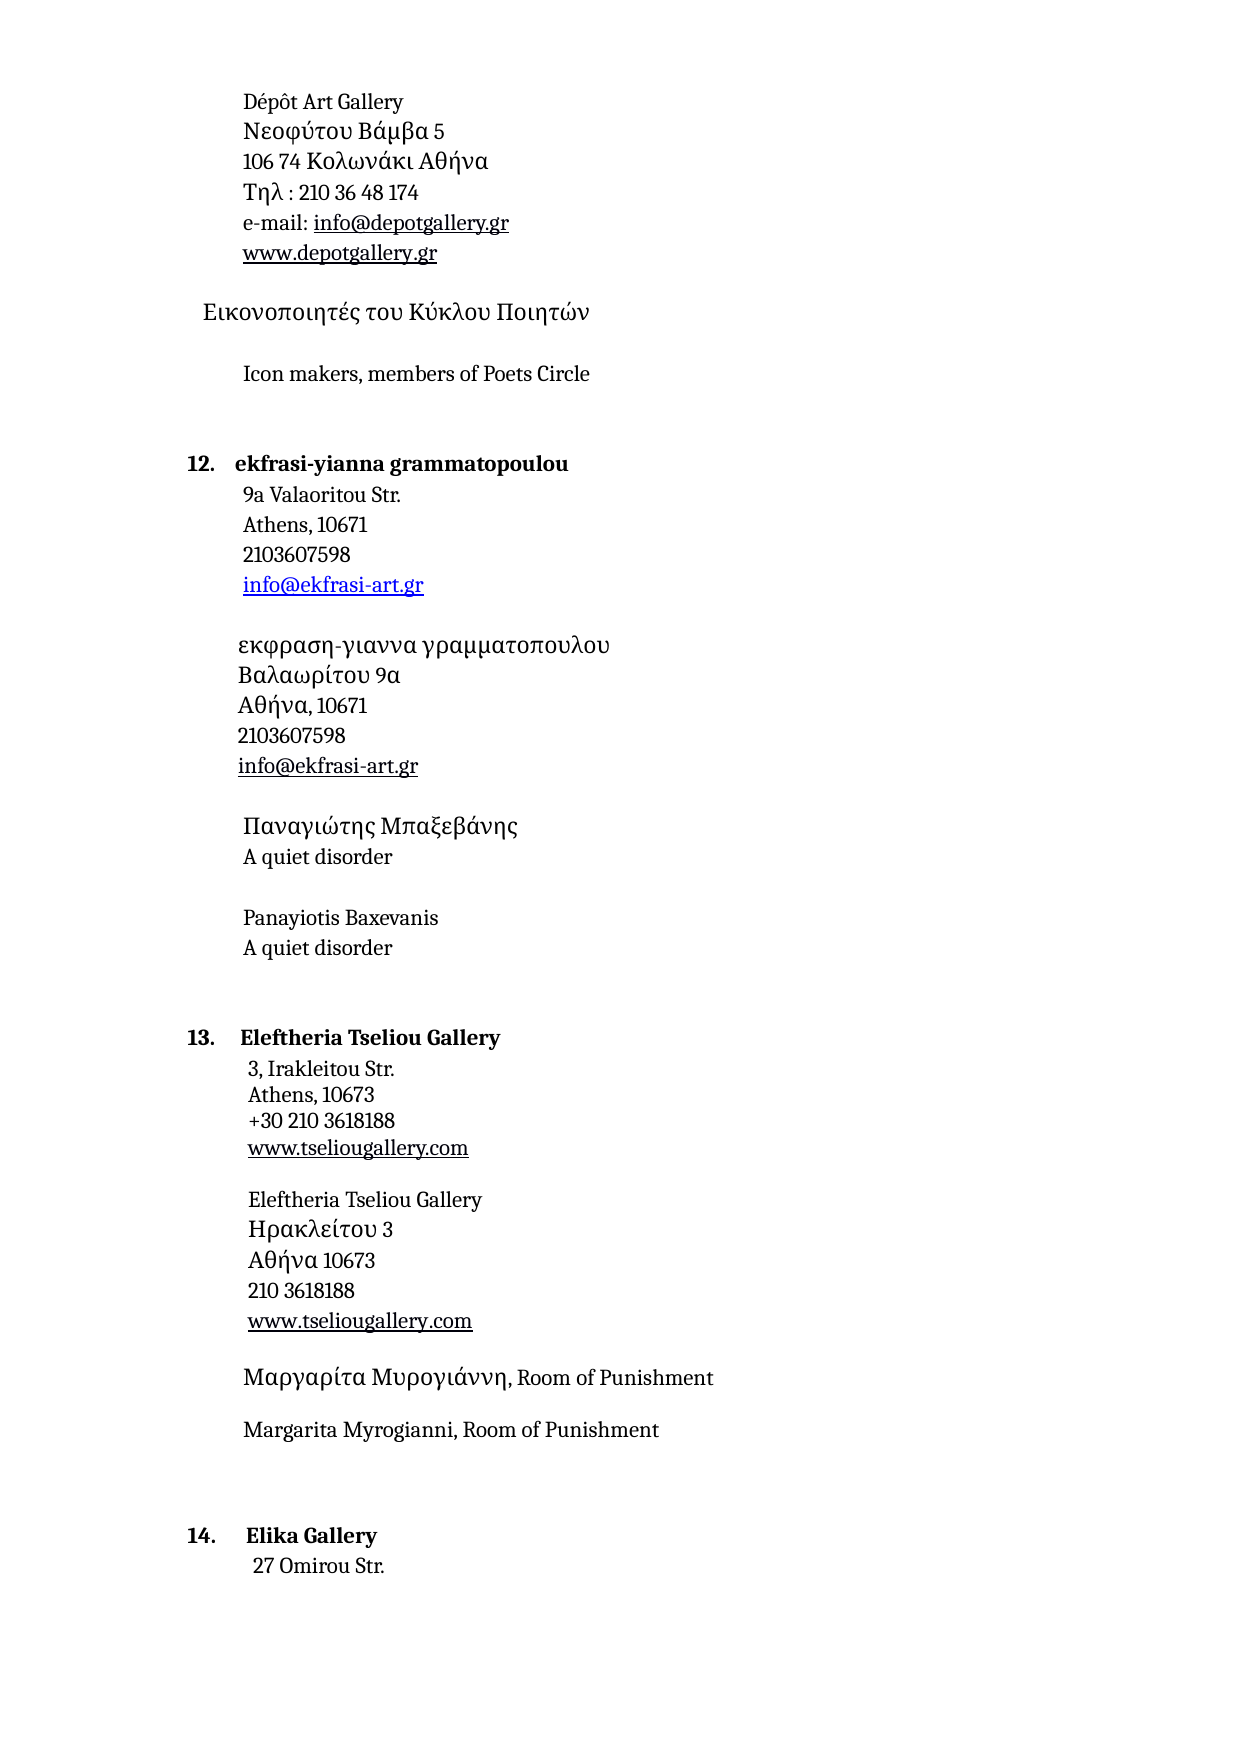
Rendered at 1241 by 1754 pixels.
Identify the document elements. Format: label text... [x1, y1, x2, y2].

text info@ekfrasi-art.gr [187, 572, 1053, 598]
text www.tseliougallery.com [187, 1134, 1053, 1161]
text Εικονοποιητές του Κύκλου Ποιητών [187, 300, 1053, 326]
text Icon makers, members of Poets Circle [187, 361, 1053, 387]
text www.tseliougallery.com [187, 1308, 1053, 1334]
text +30 210 3618188 [187, 1108, 1053, 1134]
text 106 74 Κολωνάκι Αθήνα [187, 149, 1053, 175]
text Παναγιώτης Μπαξεβάνης [187, 814, 1053, 840]
text 2103607598 [187, 542, 1053, 568]
text εκφραση-γιαννα γραμματοπουλου [187, 632, 1053, 659]
text 210 3618188 [187, 1278, 1053, 1304]
text Ηρακλείτου 3 [187, 1217, 1053, 1244]
text Μαργαρίτα Μυρογιάννη, Room of Punishment [187, 1364, 1053, 1391]
text 9a Valaoritou Str. [187, 481, 1053, 508]
text Βαλαωρίτου 9α Αθήνα, 10671 [187, 663, 1053, 719]
text Margarita Myrogianni, Room of Punishment [187, 1417, 1053, 1443]
text 13. Eleftheria Tseliou Gallery [187, 1025, 1053, 1051]
text Dépôt Art Gallery [187, 89, 1053, 115]
text Τηλ : 210 36 48 174 [187, 179, 1053, 206]
text 3, Irakleitou Str. [187, 1055, 1053, 1082]
text Athens, 10671 [187, 512, 1053, 538]
text e-mail: info@depotgallery.gr [187, 209, 1053, 236]
text Athens, 10673 [187, 1082, 1053, 1108]
text 12. ekfrasi-yianna grammatopoulou [187, 451, 1053, 477]
text A quiet disorder [187, 934, 1053, 961]
text 2103607598 [187, 723, 1053, 749]
text www.depotgallery.gr [187, 240, 1053, 266]
text Eleftheria Tseliou Gallery [187, 1187, 1053, 1213]
text info@ekfrasi-art.gr [187, 753, 1053, 779]
text 14. Elika Gallery [187, 1523, 1053, 1549]
text A quiet disorder [187, 844, 1053, 870]
text 27 Omirou Str. [187, 1553, 1053, 1579]
text Νεοφύτου Βάμβα 5 [187, 119, 1053, 145]
text Panayiotis Baxevanis [187, 904, 1053, 931]
text Αθήνα 10673 [187, 1247, 1053, 1274]
